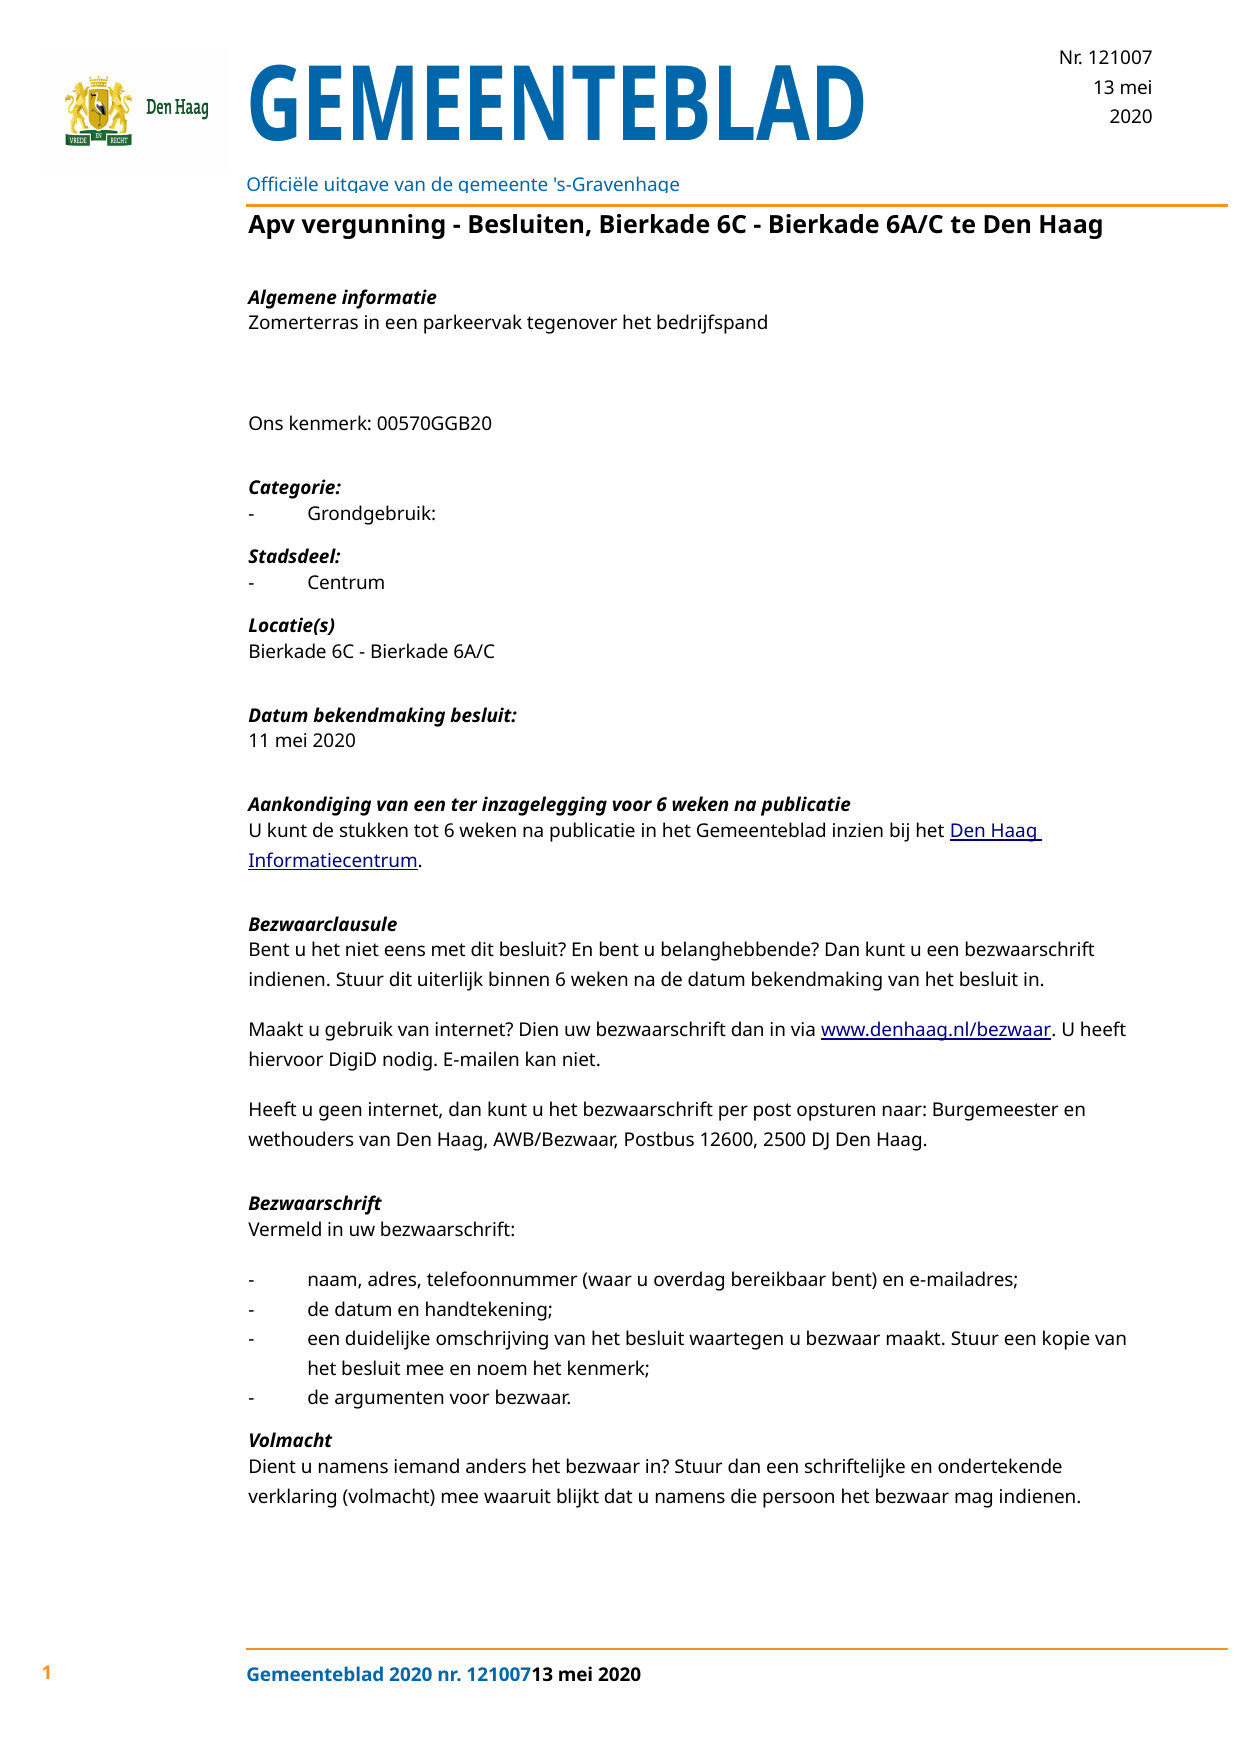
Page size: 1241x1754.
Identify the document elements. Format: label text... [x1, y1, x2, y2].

text Dient u namens iemand anders het bezwaar in? Stuur dan een schriftelijke en ondertekende verklaring (volmacht) mee waaruit blijkt dat u namens die persoon het bezwaar mag indienen. [248, 1453, 1152, 1509]
text 11 mei 2020 [248, 727, 1152, 753]
list de argumenten voor bezwaar. [248, 1384, 1152, 1410]
text Aankondiging van een ter inzagelegging voor 6 weken na publicatie [248, 791, 1152, 817]
text Datum bekendmaking besluit: [248, 702, 1152, 727]
list de datum en handtekening; [248, 1296, 1152, 1321]
text Bierkade 6C - Bierkade 6A/C [248, 638, 1152, 663]
list Grondgebruik: [248, 500, 1152, 526]
text Bent u het niet eens met dit besluit? En bent u belanghebbende? Dan kunt u een bezwaarschrift indienen. Stuur dit uiterlijk binnen 6 weken na de datum bekendmaking van het besluit in. [248, 936, 1152, 992]
text Heeft u geen internet, dan kunt u het bezwaarschrift per post opsturen naar: Burgemeester en wethouders van Den Haag, AWB/Bezwaar, Postbus 12600, 2500 DJ Den Haag. [248, 1096, 1152, 1152]
text U kunt de stukken tot 6 weken na publicatie in het Gemeenteblad inzien bij het Den Haag Informatiecentrum. [248, 817, 1152, 872]
text Maakt u gebruik van internet? Dien uw bezwaarschrift dan in via www.denhaag.nl/bezwaar. U heeft hiervoor DigiD nodig. E-mailen kan niet. [248, 1016, 1152, 1072]
text Categorie: [248, 474, 1152, 500]
list een duidelijke omschrijving van het besluit waartegen u bezwaar maakt. Stuur een kopie van het besluit mee en noem het kenmerk; [248, 1325, 1152, 1381]
text Vermeld in uw bezwaarschrift: [248, 1216, 1152, 1241]
text Volmacht [248, 1428, 1152, 1453]
picture [41, 47, 231, 172]
text Locatie(s) [248, 612, 1152, 638]
text Algemene informatie [248, 284, 1152, 309]
text Apv vergunning - Besluiten, Bierkade 6C - Bierkade 6A/C te Den Haag [248, 207, 1152, 241]
list naam, adres, telefoonnummer (waar u overdag bereikbaar bent) en e-mailadres; [248, 1266, 1152, 1292]
text Ons kenmerk: 00570GGB20 [248, 410, 1152, 436]
text Zomerterras in een parkeervak tegenover het bedrijfspand [248, 309, 1152, 335]
list Centrum [248, 569, 1152, 595]
text Bezwaarclausule [248, 911, 1152, 936]
text Stadsdeel: [248, 543, 1152, 569]
text Bezwaarschrift [248, 1190, 1152, 1216]
